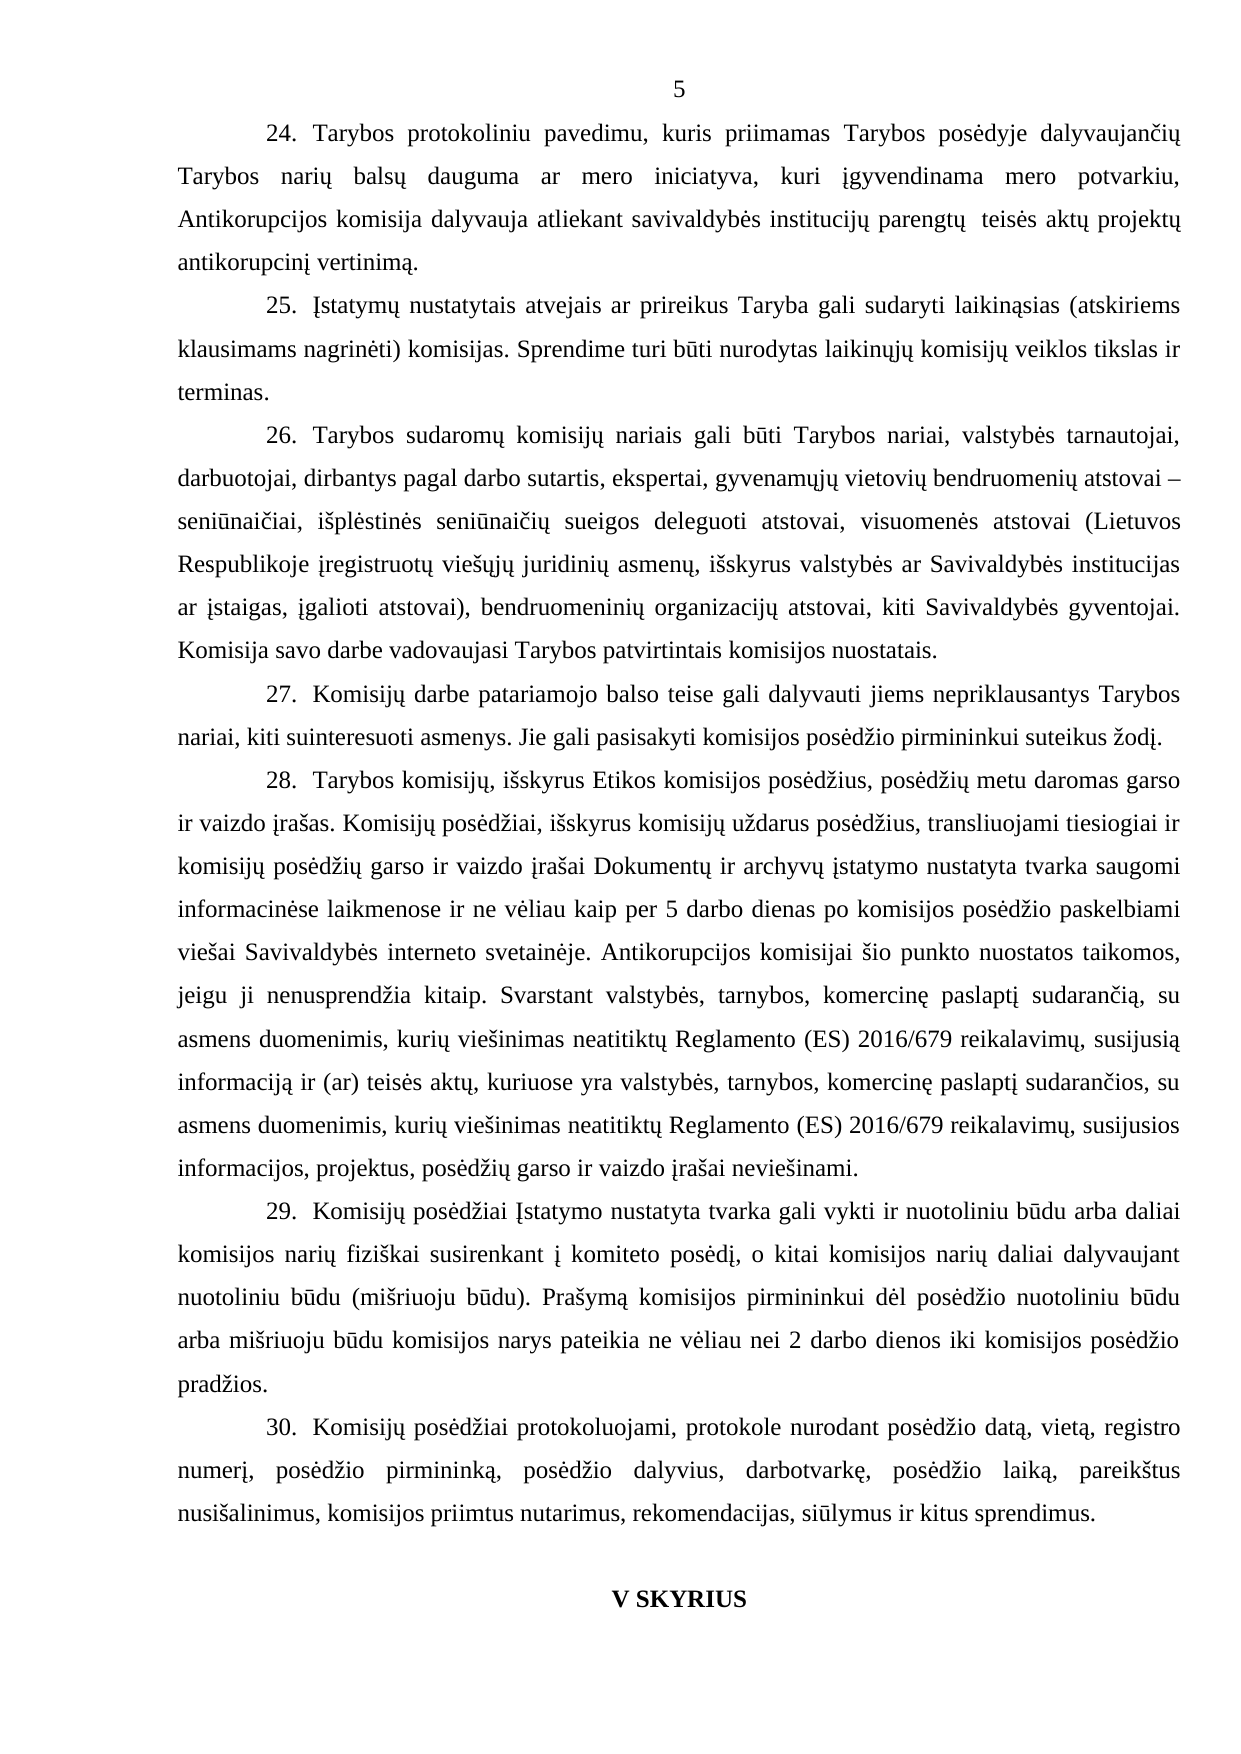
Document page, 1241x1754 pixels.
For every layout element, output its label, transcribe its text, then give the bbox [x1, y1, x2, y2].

text V SKYRIUS [177, 1584, 1181, 1613]
text 24. Tarybos protokoliniu pavedimu, kuris priimamas Tarybos posėdyje dalyvaujančių Tarybos narių balsų dauguma ar mero iniciatyva, kuri įgyvendinama mero potvarkiu, Antikorupcijos komisija dalyvauja atliekant savivaldybės institucijų parengtų teisės aktų projektų antikorupcinį vertinimą. [177, 118, 1181, 276]
text 28. Tarybos komisijų, išskyrus Etikos komisijos posėdžius, posėdžių metu daromas garso ir vaizdo įrašas. Komisijų posėdžiai, išskyrus komisijų uždarus posėdžius, transliuojami tiesiogiai ir komisijų posėdžių garso ir vaizdo įrašai Dokumentų ir archyvų įstatymo nustatyta tvarka saugomi informacinėse laikmenose ir ne vėliau kaip per 5 darbo dienas po komisijos posėdžio paskelbiami viešai Savivaldybės interneto svetainėje. Antikorupcijos komisijai šio punkto nuostatos taikomos, jeigu ji nenusprendžia kitaip. Svarstant valstybės, tarnybos, komercinę paslaptį sudarančią, su asmens duomenimis, kurių viešinimas neatitiktų Reglamento (ES) 2016/679 reikalavimų, susijusią informaciją ir (ar) teisės aktų, kuriuose yra valstybės, tarnybos, komercinę paslaptį sudarančios, su asmens duomenimis, kurių viešinimas neatitiktų Reglamento (ES) 2016/679 reikalavimų, susijusios informacijos, projektus, posėdžių garso ir vaizdo įrašai neviešinami. [177, 765, 1181, 1182]
text 29. Komisijų posėdžiai Įstatymo nustatyta tvarka gali vykti ir nuotoliniu būdu arba daliai komisijos narių fiziškai susirenkant į komiteto posėdį, o kitai komisijos narių daliai dalyvaujant nuotoliniu būdu (mišriuoju būdu). Prašymą komisijos pirmininkui dėl posėdžio nuotoliniu būdu arba mišriuoju būdu komisijos narys pateikia ne vėliau nei 2 darbo dienos iki komisijos posėdžio pradžios. [177, 1196, 1181, 1397]
text 30. Komisijų posėdžiai protokoluojami, protokole nurodant posėdžio datą, vietą, registro numerį, posėdžio pirmininką, posėdžio dalyvius, darbotvarkę, posėdžio laiką, pareikštus nusišalinimus, komisijos priimtus nutarimus, rekomendacijas, siūlymus ir kitus sprendimus. [177, 1412, 1181, 1527]
text 26. Tarybos sudaromų komisijų nariais gali būti Tarybos nariai, valstybės tarnautojai, darbuotojai, dirbantys pagal darbo sutartis, ekspertai, gyvenamųjų vietovių bendruomenių atstovai – seniūnaičiai, išplėstinės seniūnaičių sueigos deleguoti atstovai, visuomenės atstovai (Lietuvos Respublikoje įregistruotų viešųjų juridinių asmenų, išskyrus valstybės ar Savivaldybės institucijas ar įstaigas, įgalioti atstovai), bendruomeninių organizacijų atstovai, kiti Savivaldybės gyventojai. Komisija savo darbe vadovaujasi Tarybos patvirtintais komisijos nuostatais. [177, 420, 1181, 664]
text 25. Įstatymų nustatytais atvejais ar prireikus Taryba gali sudaryti laikinąsias (atskiriems klausimams nagrinėti) komisijas. Sprendime turi būti nurodytas laikinųjų komisijų veiklos tikslas ir terminas. [177, 291, 1181, 406]
text 27. Komisijų darbe patariamojo balso teise gali dalyvauti jiems nepriklausantys Tarybos nariai, kiti suinteresuoti asmenys. Jie gali pasisakyti komisijos posėdžio pirmininkui suteikus žodį. [177, 679, 1181, 751]
